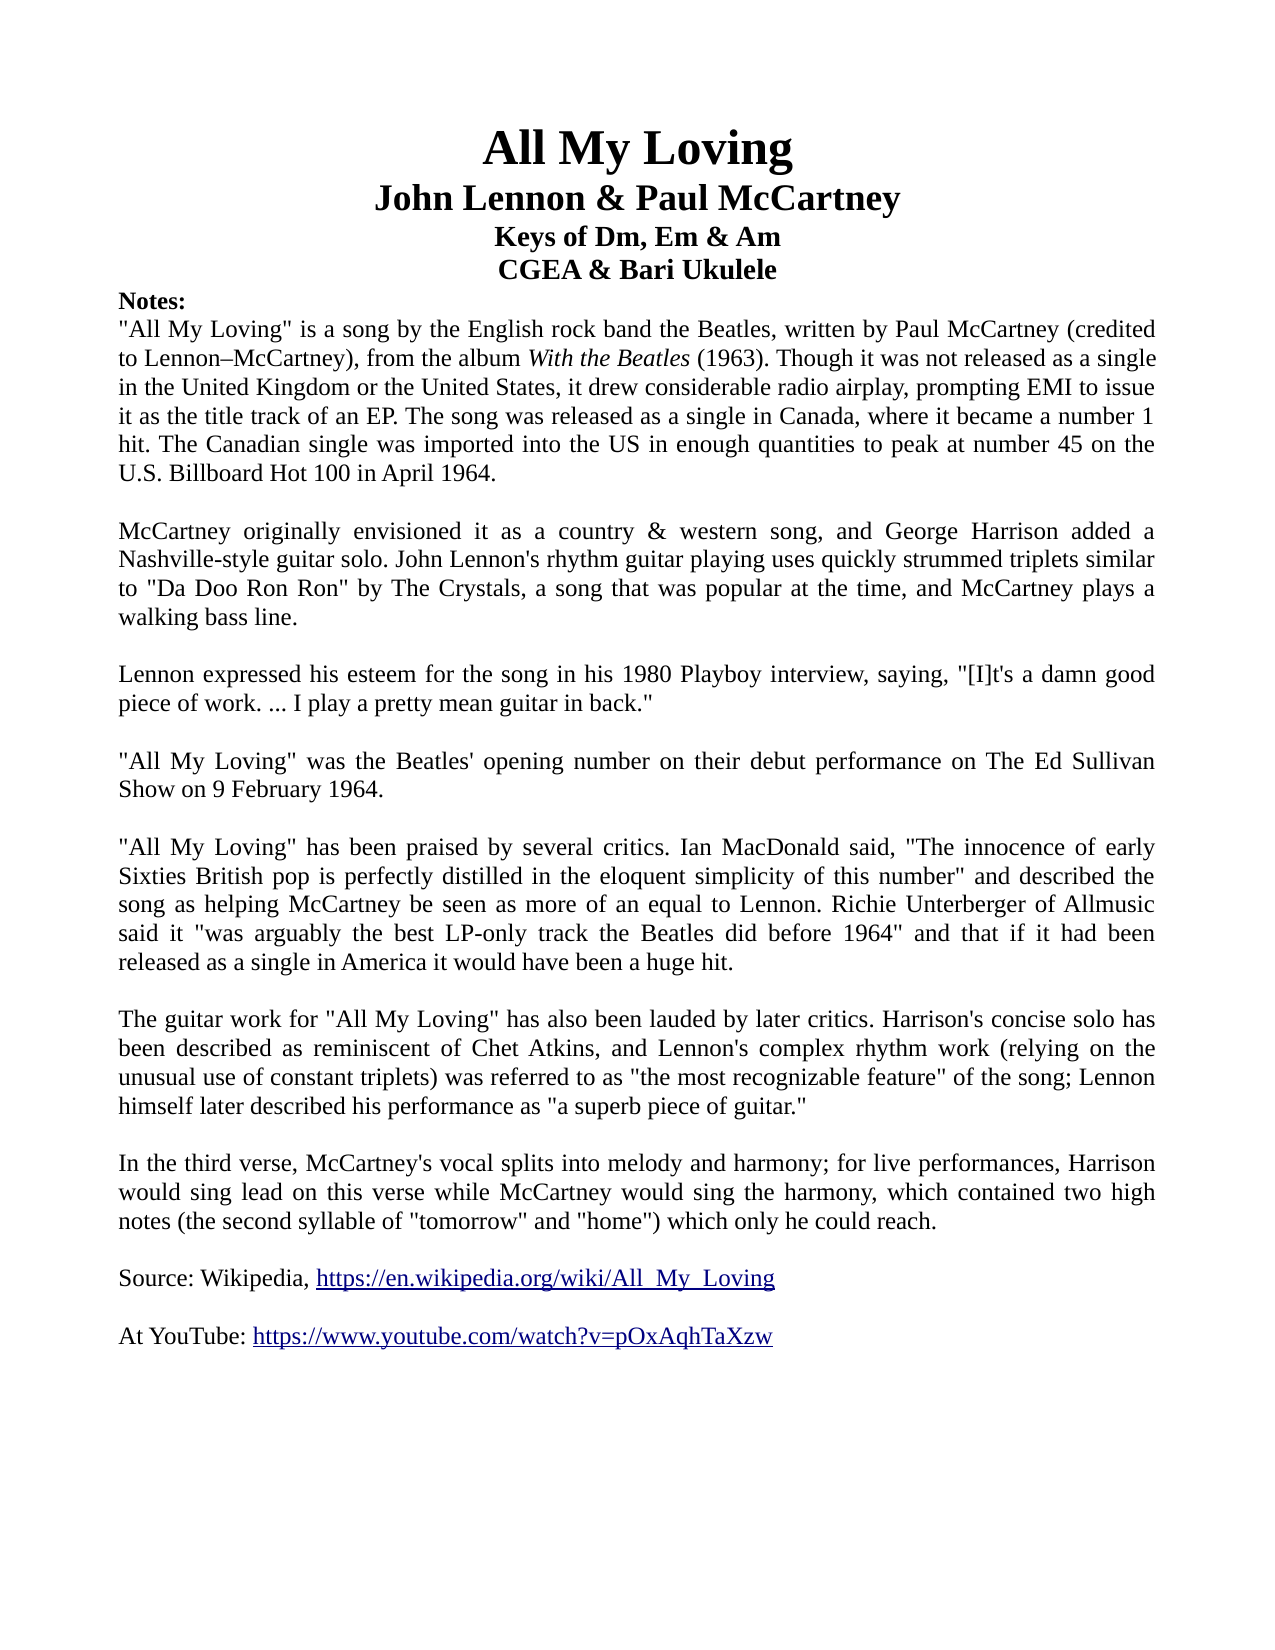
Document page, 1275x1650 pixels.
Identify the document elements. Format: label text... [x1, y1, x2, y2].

text At YouTube: https://www.youtube.com/watch?v=pOxAqhTaXzw [118, 1321, 1157, 1351]
text The guitar work for "All My Loving" has also been lauded by later critics. Harrison's concise solo has been described as reminiscent of Chet Atkins, and Lennon's complex rhythm work (relying on the unusual use of constant triplets) was referred to as "the most recognizable feature" of the song; Lennon himself later described his performance as "a superb piece of guitar." [118, 1004, 1157, 1119]
text CGEA & Bari Ukulele [118, 252, 1157, 286]
text Source: Wikipedia, https://en.wikipedia.org/wiki/All_My_Loving [118, 1263, 1157, 1292]
text "All My Loving" was the Beatles' opening number on their debut performance on The Ed Sullivan Show on 9 February 1964. [118, 746, 1157, 803]
text John Lennon & Paul McCartney [118, 176, 1157, 219]
text Lennon expressed his esteem for the song in his 1980 Playboy interview, saying, "[I]t's a damn good piece of work. ... I play a pretty mean guitar in back." [118, 659, 1157, 717]
text "All My Loving" is a song by the English rock band the Beatles, written by Paul McCartney (credited to Lennon–McCartney), from the album With the Beatles (1963). Though it was not released as a single in the United Kingdom or the United States, it drew considerable radio airplay, prompting EMI to issue it as the title track of an EP. The song was released as a single in Canada, where it became a number 1 hit. The Canadian single was imported into the US in enough quantities to peak at number 45 on the U.S. Billboard Hot 100 in April 1964. [118, 314, 1157, 487]
text Notes: [118, 286, 1157, 314]
text Keys of Dm, Em & Am [118, 219, 1157, 252]
text In the third verse, McCartney's vocal splits into melody and harmony; for live performances, Harrison would sing lead on this verse while McCartney would sing the harmony, which contained two high notes (the second syllable of "tomorrow" and "home") which only he could reach. [118, 1148, 1157, 1234]
text All My Loving [118, 118, 1157, 176]
text "All My Loving" has been praised by several critics. Ian MacDonald said, "The innocence of early Sixties British pop is perfectly distilled in the eloquent simplicity of this number" and described the song as helping McCartney be seen as more of an equal to Lennon. Richie Unterberger of Allmusic said it "was arguably the best LP-only track the Beatles did before 1964" and that if it had been released as a single in America it would have been a huge hit. [118, 832, 1157, 976]
text McCartney originally envisioned it as a country & western song, and George Harrison added a Nashville-style guitar solo. John Lennon's rhythm guitar playing uses quickly strummed triplets similar to "Da Doo Ron Ron" by The Crystals, a song that was popular at the time, and McCartney plays a walking bass line. [118, 516, 1157, 631]
